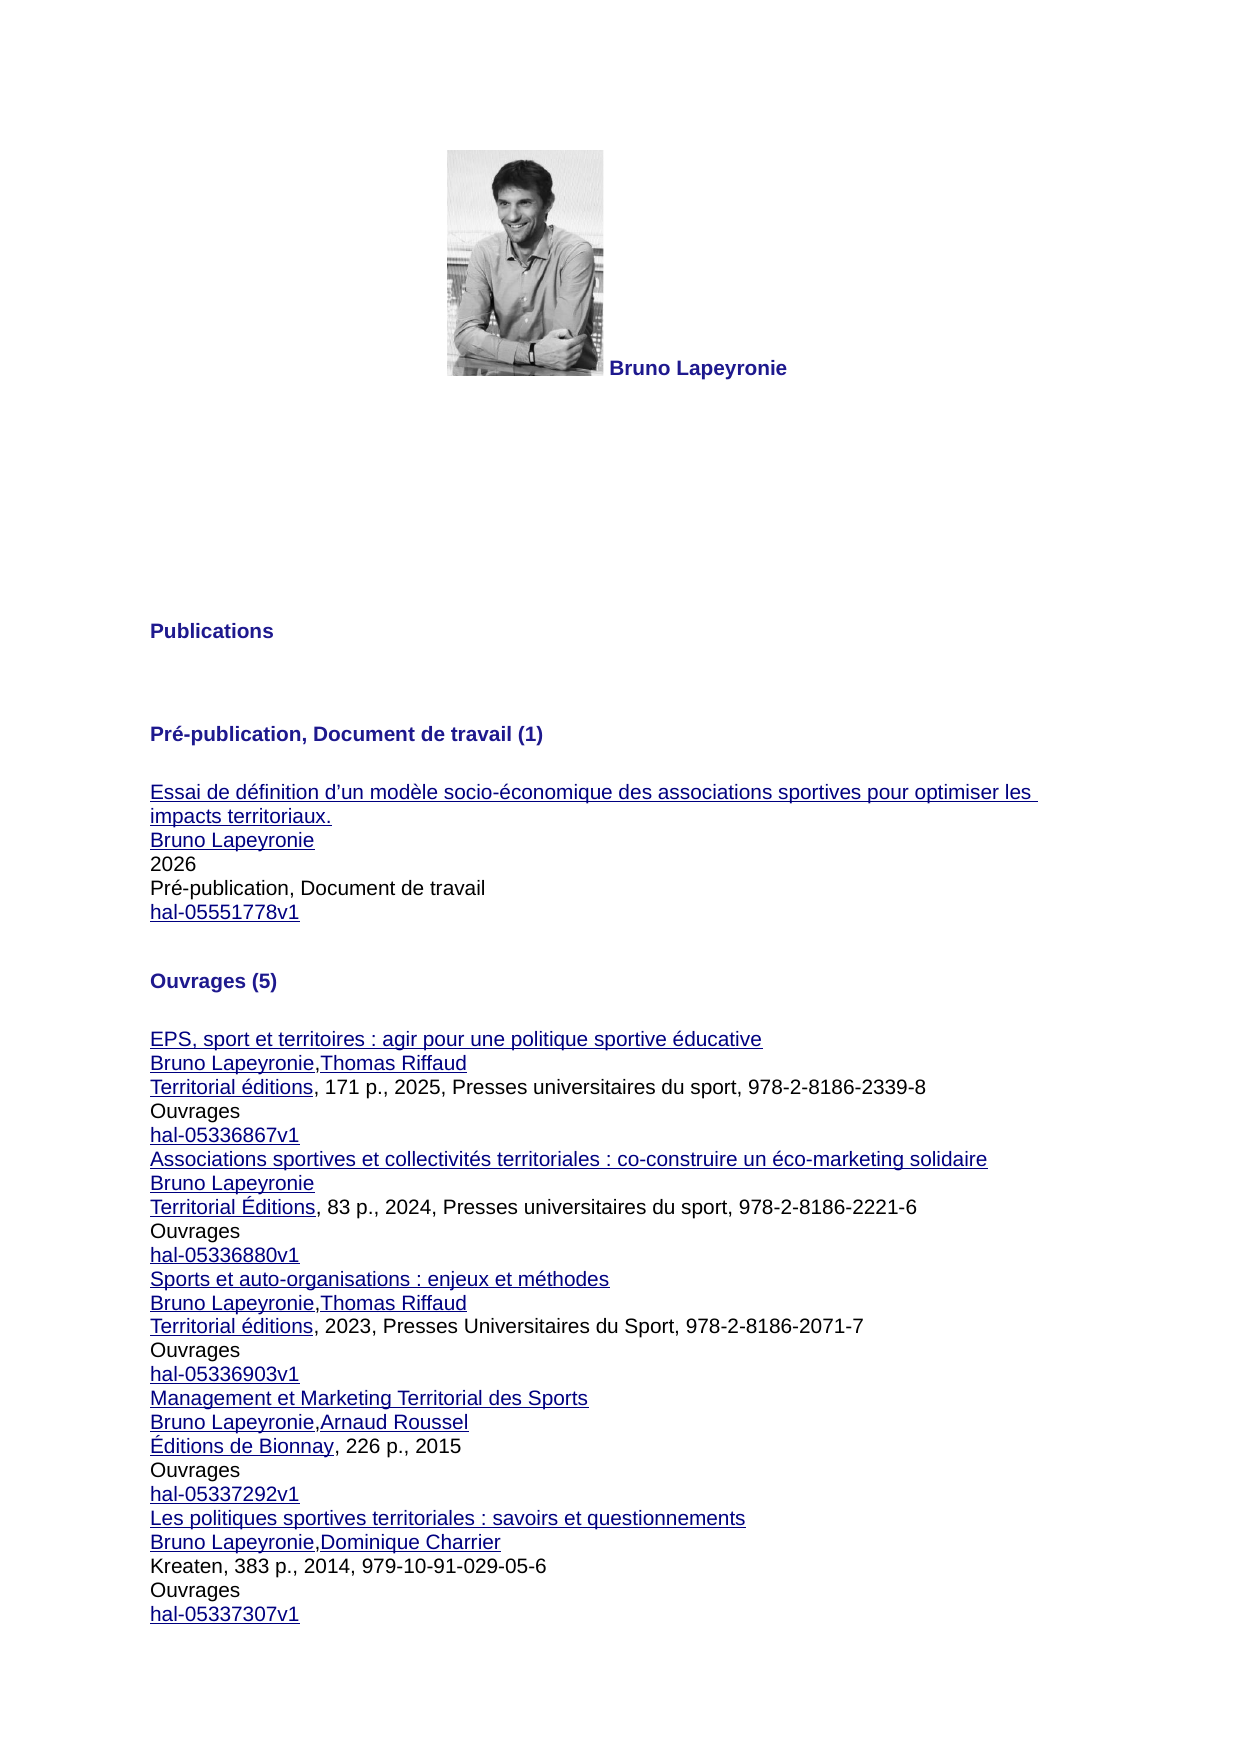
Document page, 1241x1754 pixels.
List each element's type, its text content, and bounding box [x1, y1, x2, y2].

subtitle Publications [150, 618, 1090, 642]
table_header Essai de définition d’un modèle socio-économique des associations sportives pour optimiser les impacts territoriaux. Bruno Lapeyronie 2026 Pré-publication, Document de travail hal-05551778v1 [150, 780, 1090, 924]
table_cell Les politiques sportives territoriales : savoirs et questionnements Bruno Lapeyronie,Dominique Charrier Kreaten, 383 p., 2014, 979-10-91-029-05-6 Ouvrages hal-05337307v1 [150, 1506, 1090, 1626]
picture [447, 150, 604, 376]
subtitle Ouvrages (5) [150, 968, 1090, 992]
subtitle Bruno Lapeyronie [150, 150, 1090, 380]
table_cell Sports et auto-organisations : enjeux et méthodes Bruno Lapeyronie,Thomas Riffaud Territorial éditions, 2023, Presses Universitaires du Sport, 978-2-8186-2071-7 Ouvrages hal-05336903v1 [150, 1266, 1090, 1386]
table_header EPS, sport et territoires : agir pour une politique sportive éducative Bruno Lapeyronie,Thomas Riffaud Territorial éditions, 171 p., 2025, Presses universitaires du sport, 978-2-8186-2339-8 Ouvrages hal-05336867v1 [150, 1027, 1090, 1147]
subtitle Pré-publication, Document de travail (1) [150, 722, 1090, 746]
table_cell Associations sportives et collectivités territoriales : co-construire un éco-marketing solidaire Bruno Lapeyronie Territorial Éditions, 83 p., 2024, Presses universitaires du sport, 978-2-8186-2221-6 Ouvrages hal-05336880v1 [150, 1147, 1090, 1266]
table_cell Management et Marketing Territorial des Sports Bruno Lapeyronie,Arnaud Roussel Éditions de Bionnay, 226 p., 2015 Ouvrages hal-05337292v1 [150, 1386, 1090, 1506]
